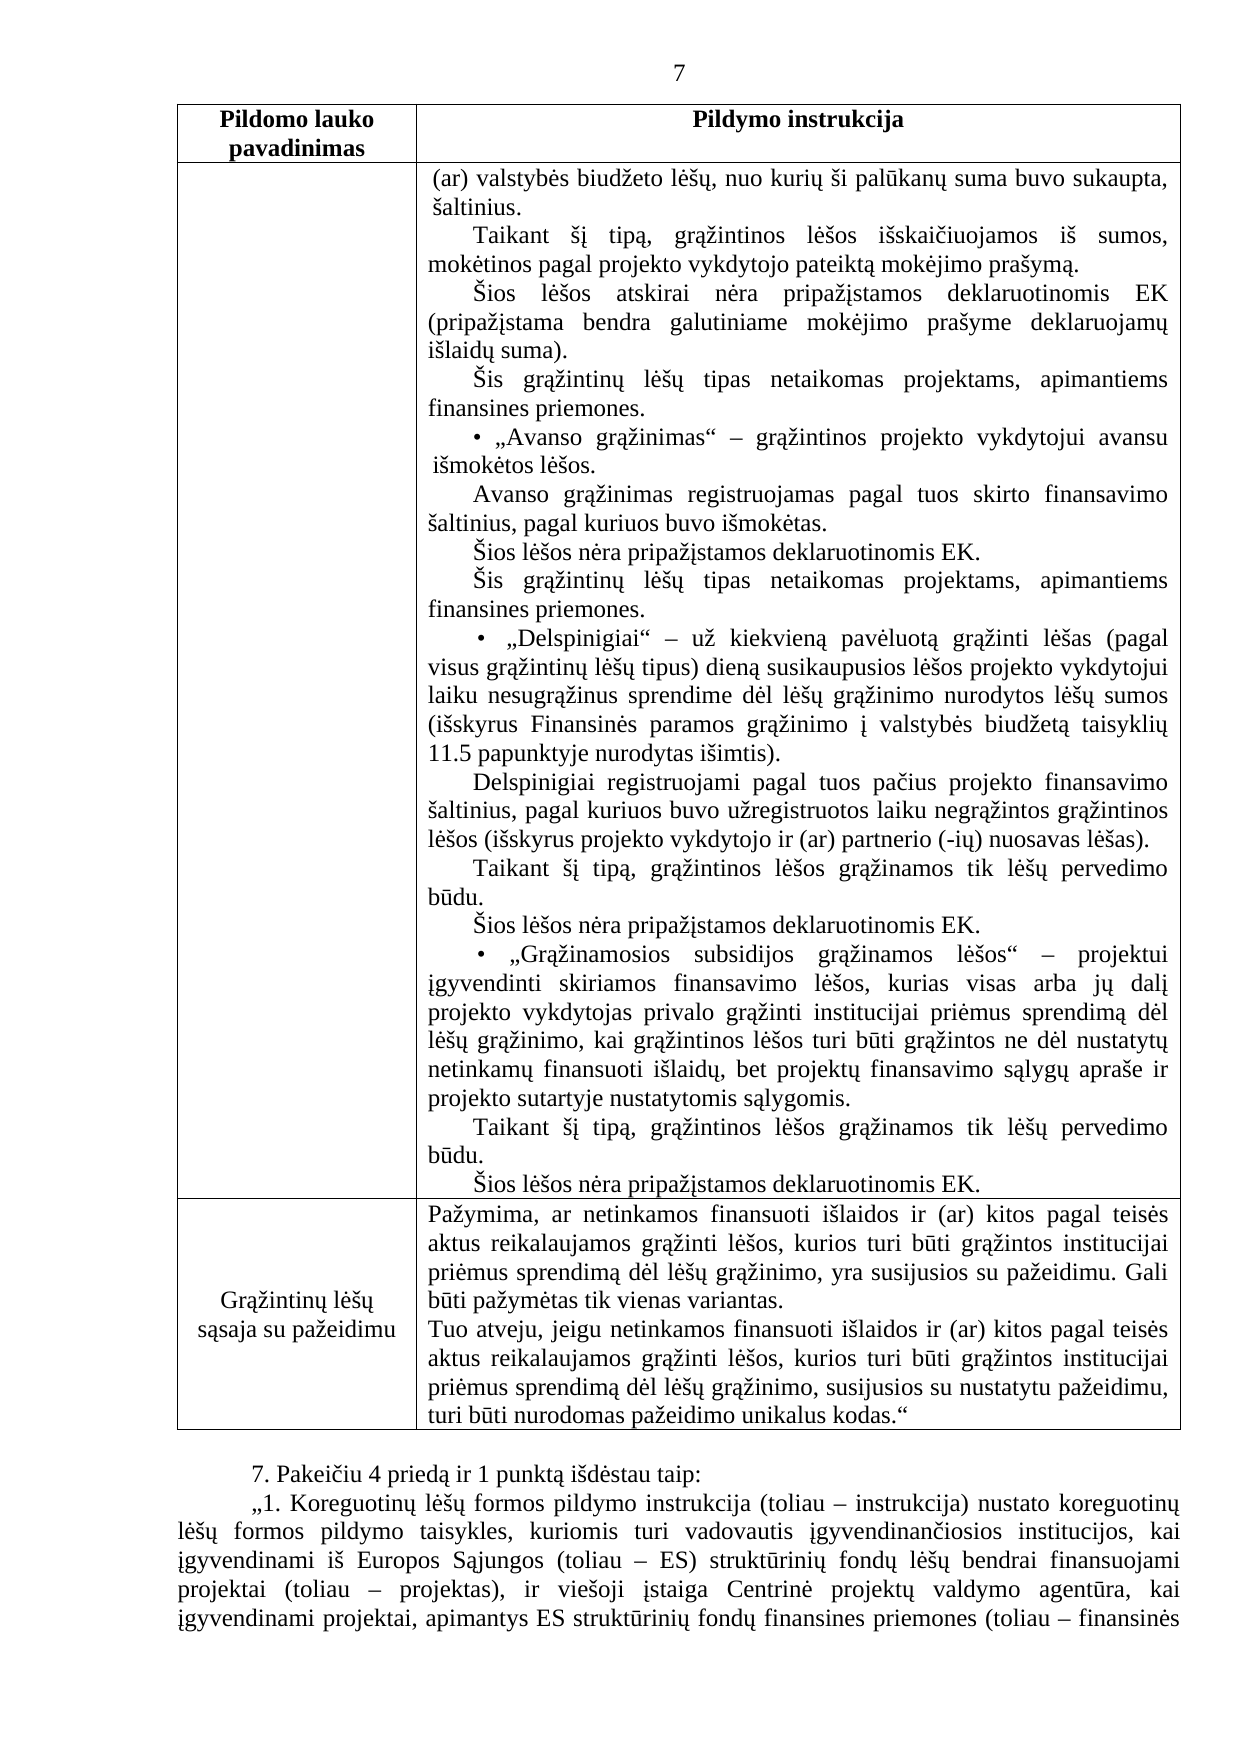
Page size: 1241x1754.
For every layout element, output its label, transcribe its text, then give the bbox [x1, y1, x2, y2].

text „1. Koreguotinų lėšų formos pildymo instrukcija (toliau – instrukcija) nustato koreguotinų lėšų formos pildymo taisykles, kuriomis turi vadovautis įgyvendinančiosios institucijos, kai įgyvendinami iš Europos Sąjungos (toliau – ES) struktūrinių fondų lėšų bendrai finansuojami projektai (toliau – projektas), ir viešoji įstaiga Centrinė projektų valdymo agentūra, kai įgyvendinami projektai, apimantys ES struktūrinių fondų finansines priemones (toliau – finansinės [177, 1488, 1181, 1631]
table_header Pildomo lauko pavadinimas [178, 105, 416, 162]
table_cell Grąžintinų lėšų sąsaja su pažeidimu [178, 1199, 416, 1429]
text 7. Pakeičiu 4 priedą ir 1 punktą išdėstau taip: [177, 1459, 1181, 1488]
table_cell (ar) valstybės biudžeto lėšų, nuo kurių ši palūkanų suma buvo sukaupta, šaltinius. Taikant šį tipą, grąžintinos lėšos išskaičiuojamos iš sumos, mokėtinos pagal projekto vykdytojo pateiktą mokėjimo prašymą. Šios lėšos atskirai nėra pripažįstamos deklaruotinomis EK (pripažįstama bendra galutiniame mokėjimo prašyme deklaruojamų išlaidų suma). Šis grąžintinų lėšų tipas netaikomas projektams, apimantiems finansines priemones. • „Avanso grąžinimas“ – grąžintinos projekto vykdytojui avansu išmokėtos lėšos. Avanso grąžinimas registruojamas pagal tuos skirto finansavimo šaltinius, pagal kuriuos buvo išmokėtas. Šios lėšos nėra pripažįstamos deklaruotinomis EK. Šis grąžintinų lėšų tipas netaikomas projektams, apimantiems finansines priemones. • „Delspinigiai“ – už kiekvieną pavėluotą grąžinti lėšas (pagal visus grąžintinų lėšų tipus) dieną susikaupusios lėšos projekto vykdytojui laiku nesugrąžinus sprendime dėl lėšų grąžinimo nurodytos lėšų sumos (išskyrus Finansinės paramos grąžinimo į valstybės biudžetą taisyklių 11.5 papunktyje nurodytas išimtis). Delspinigiai registruojami pagal tuos pačius projekto finansavimo šaltinius, pagal kuriuos buvo užregistruotos laiku negrąžintos grąžintinos lėšos (išskyrus projekto vykdytojo ir (ar) partnerio (-ių) nuosavas lėšas). Taikant šį tipą, grąžintinos lėšos grąžinamos tik lėšų pervedimo būdu. Šios lėšos nėra pripažįstamos deklaruotinomis EK. • „Grąžinamosios subsidijos grąžinamos lėšos“ – projektui įgyvendinti skiriamos finansavimo lėšos, kurias visas arba jų dalį projekto vykdytojas privalo grąžinti institucijai priėmus sprendimą dėl lėšų grąžinimo, kai grąžintinos lėšos turi būti grąžintos ne dėl nustatytų netinkamų finansuoti išlaidų, bet projektų finansavimo sąlygų apraše ir projekto sutartyje nustatytomis sąlygomis. Taikant šį tipą, grąžintinos lėšos grąžinamos tik lėšų pervedimo būdu. Šios lėšos nėra pripažįstamos deklaruotinomis EK. [417, 163, 1180, 1198]
table_cell Pažymima, ar netinkamos finansuoti išlaidos ir (ar) kitos pagal teisės aktus reikalaujamos grąžinti lėšos, kurios turi būti grąžintos institucijai priėmus sprendimą dėl lėšų grąžinimo, yra susijusios su pažeidimu. Gali būti pažymėtas tik vienas variantas. Tuo atveju, jeigu netinkamos finansuoti išlaidos ir (ar) kitos pagal teisės aktus reikalaujamos grąžinti lėšos, kurios turi būti grąžintos institucijai priėmus sprendimą dėl lėšų grąžinimo, susijusios su nustatytu pažeidimu, turi būti nurodomas pažeidimo unikalus kodas.“ [417, 1199, 1180, 1429]
table_header Pildymo instrukcija [417, 105, 1180, 162]
table_cell [178, 163, 416, 1198]
